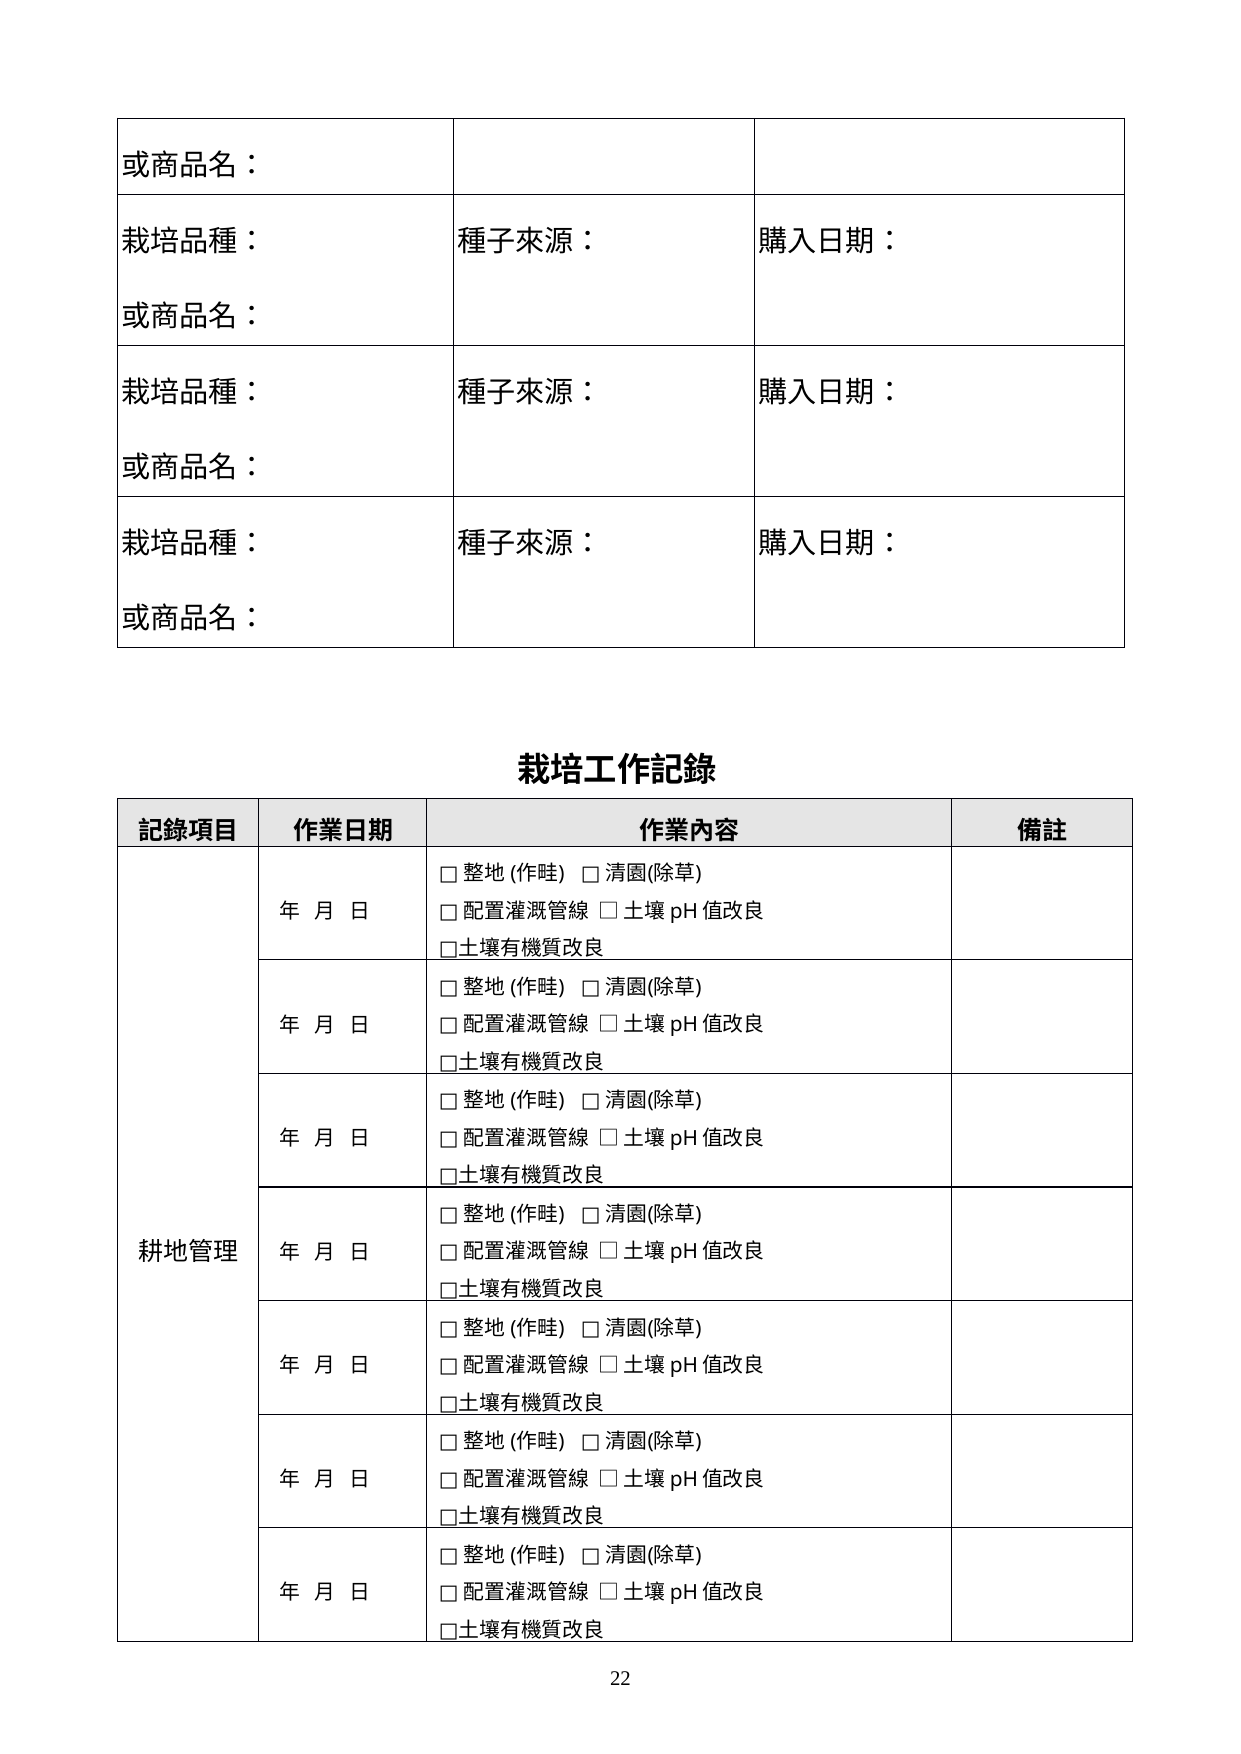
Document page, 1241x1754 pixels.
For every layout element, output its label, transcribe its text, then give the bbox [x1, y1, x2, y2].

table_header 作業日期 [259, 799, 426, 846]
table_cell □ 整地 (作畦) □ 清園(除草) □ 配置灌溉管線 □ 土壤pH值改良 □土壤有機質改良 [427, 960, 951, 1073]
table_cell 耕地管理 [118, 847, 258, 1641]
table_cell □ 整地 (作畦) □ 清園(除草) □ 配置灌溉管線 □ 土壤pH值改良 □土壤有機質改良 [427, 1528, 951, 1641]
table_cell 年 月 日 [259, 847, 426, 959]
table_cell 種子來源： [454, 497, 754, 647]
table_cell 年 月 日 [259, 1301, 426, 1413]
table_cell 購入日期： [755, 195, 1124, 345]
table_cell [952, 1528, 1132, 1641]
table_cell [755, 119, 1124, 194]
table_cell [952, 1415, 1132, 1527]
table_cell 購入日期： [755, 346, 1124, 496]
table_cell □ 整地 (作畦) □ 清園(除草) □ 配置灌溉管線 □ 土壤pH值改良 □土壤有機質改良 [427, 1301, 951, 1413]
text 栽培工作記錄 [118, 723, 1122, 798]
table_cell □ 整地 (作畦) □ 清園(除草) □ 配置灌溉管線 □ 土壤pH值改良 □土壤有機質改良 [427, 1188, 951, 1300]
table_cell 栽培品種： 或商品名： [118, 195, 453, 345]
table_cell [952, 1188, 1132, 1300]
table_cell □ 整地 (作畦) □ 清園(除草) □ 配置灌溉管線 □ 土壤pH值改良 □土壤有機質改良 [427, 1415, 951, 1527]
table_cell □ 整地 (作畦) □ 清園(除草) □ 配置灌溉管線 □ 土壤pH值改良 □土壤有機質改良 [427, 1074, 951, 1186]
table_cell 栽培品種： 或商品名： [118, 497, 453, 647]
table_cell □ 整地 (作畦) □ 清園(除草) □ 配置灌溉管線 □ 土壤pH值改良 □土壤有機質改良 [427, 847, 951, 959]
table_cell 年 月 日 [259, 1415, 426, 1527]
table_cell [454, 119, 754, 194]
table_header 記錄項目 [118, 799, 258, 846]
table_cell 年 月 日 [259, 1188, 426, 1300]
table_cell [952, 1074, 1132, 1186]
table_cell [952, 960, 1132, 1073]
table_cell 栽培品種： 或商品名： [118, 346, 453, 496]
table_header 備註 [952, 799, 1132, 846]
table_cell 種子來源： [454, 346, 754, 496]
table_cell 或商品名： [118, 119, 453, 194]
table_cell 年 月 日 [259, 960, 426, 1073]
table_cell [952, 847, 1132, 959]
table_cell [952, 1301, 1132, 1413]
table_cell 種子來源： [454, 195, 754, 345]
table_cell 年 月 日 [259, 1074, 426, 1186]
table_header 作業內容 [427, 799, 951, 846]
table_cell 購入日期： [755, 497, 1124, 647]
table_cell 年 月 日 [259, 1528, 426, 1641]
